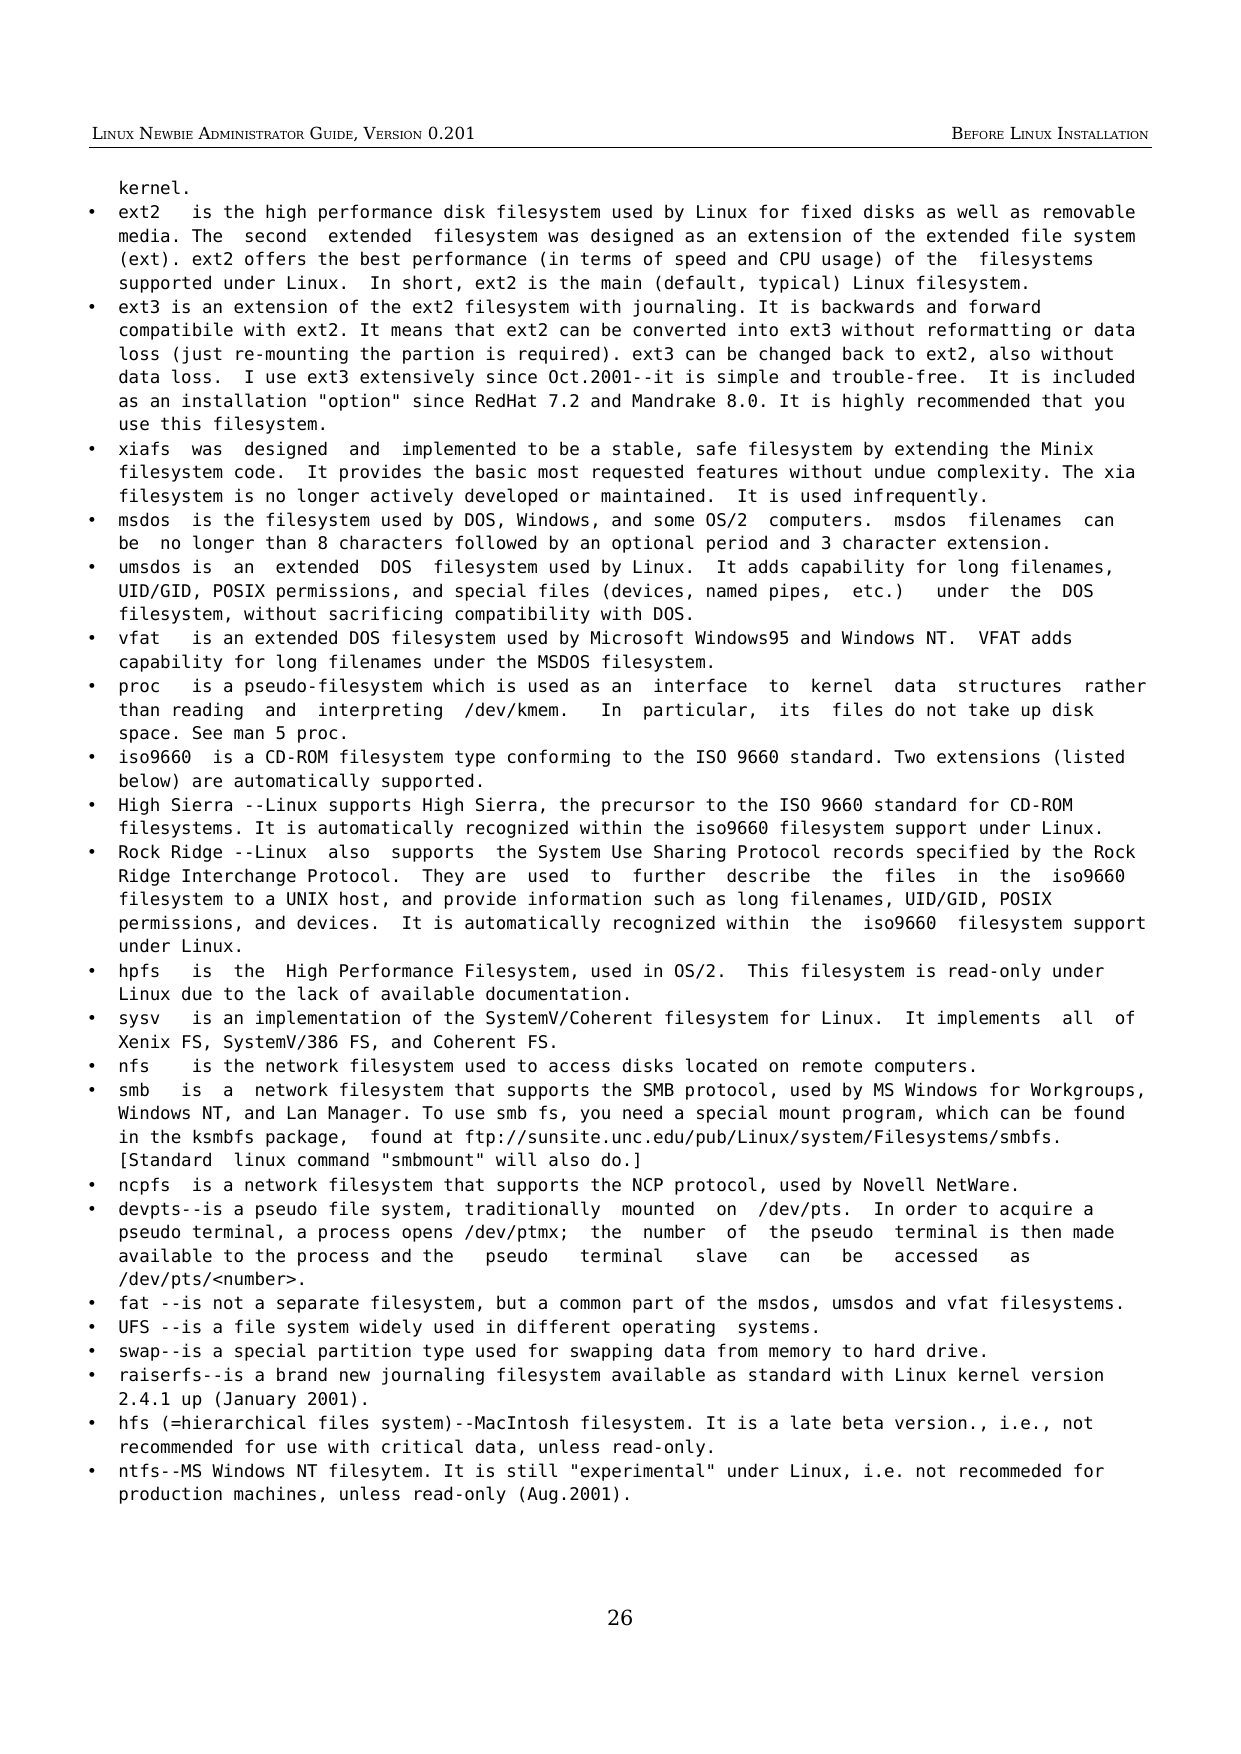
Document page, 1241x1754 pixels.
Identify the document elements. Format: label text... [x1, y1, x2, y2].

list msdos is the filesystem used by DOS, Windows, and some OS/2 computers. msdos filenames can be no longer than 8 characters followed by an optional period and 3 character extension. [88, 510, 1152, 554]
list High Sierra --Linux supports High Sierra, the precursor to the ISO 9660 standard for CD-ROM filesystems. It is automatically recognized within the iso9660 filesystem support under Linux. [88, 795, 1152, 839]
list nfs is the network filesystem used to access disks located on remote computers. [88, 1056, 1152, 1076]
list UFS --is a file system widely used in different operating systems. [88, 1317, 1152, 1338]
list ext3 is an extension of the ext2 filesystem with journaling. It is backwards and forward compatibile with ext2. It means that ext2 can be converted into ext3 without reformatting or data loss (just re-mounting the partion is required). ext3 can be changed back to ext2, also without data loss. I use ext3 extensively since Oct.2001--it is simple and trouble-free. It is included as an installation "option" since RedHat 7.2 and Mandrake 8.0. It is highly recommended that you use this filesystem. [88, 297, 1152, 435]
list hfs (=hierarchical files system)--MacIntosh filesystem. It is a late beta version., i.e., not recommended for use with critical data, unless read-only. [88, 1413, 1152, 1457]
list umsdos is an extended DOS filesystem used by Linux. It adds capability for long filenames, UID/GID, POSIX permissions, and special files (devices, named pipes, etc.) under the DOS filesystem, without sacrificing compatibility with DOS. [88, 557, 1152, 625]
list sysv is an implementation of the SystemV/Coherent filesystem for Linux. It implements all of Xenix FS, SystemV/386 FS, and Coherent FS. [88, 1008, 1152, 1052]
list iso9660 is a CD-ROM filesystem type conforming to the ISO 9660 standard. Two extensions (listed below) are automatically supported. [88, 747, 1152, 791]
list fat --is not a separate filesystem, but a common part of the msdos, umsdos and vfat filesystems. [88, 1293, 1152, 1314]
list hpfs is the High Performance Filesystem, used in OS/2. This filesystem is read-only under Linux due to the lack of available documentation. [88, 961, 1152, 1005]
list xiafs was designed and implemented to be a stable, safe filesystem by extending the Minix filesystem code. It provides the basic most requested features without undue complexity. The xia filesystem is no longer actively developed or maintained. It is used infrequently. [88, 439, 1152, 506]
list smb is a network filesystem that supports the SMB protocol, used by MS Windows for Workgroups, Windows NT, and Lan Manager. To use smb fs, you need a special mount program, which can be found in the ksmbfs package, found at ftp://sunsite.unc.edu/pub/Linux/system/Filesystems/smbfs. [Standard linux command "smbmount" will also do.] [88, 1080, 1152, 1171]
list proc is a pseudo-filesystem which is used as an interface to kernel data structures rather than reading and interpreting /dev/kmem. In particular, its files do not take up disk space. See man 5 proc. [88, 676, 1152, 744]
list ncpfs is a network filesystem that supports the NCP protocol, used by Novell NetWare. [88, 1175, 1152, 1195]
list Rock Ridge --Linux also supports the System Use Sharing Protocol records specified by the Rock Ridge Interchange Protocol. They are used to further describe the files in the iso9660 filesystem to a UNIX host, and provide information such as long filenames, UID/GID, POSIX permissions, and devices. It is automatically recognized within the iso9660 filesystem support under Linux. [88, 842, 1152, 957]
list swap--is a special partition type used for swapping data from memory to hard drive. [88, 1342, 1152, 1362]
list kernel. [88, 178, 1152, 199]
list ntfs--MS Windows NT filesytem. It is still "experimental" under Linux, i.e. not recommeded for production machines, unless read-only (Aug.2001). [88, 1461, 1152, 1505]
list raiserfs--is a brand new journaling filesystem available as standard with Linux kernel version 2.4.1 up (January 2001). [88, 1366, 1152, 1410]
list vfat is an extended DOS filesystem used by Microsoft Windows95 and Windows NT. VFAT adds capability for long filenames under the MSDOS filesystem. [88, 628, 1152, 673]
list ext2 is the high performance disk filesystem used by Linux for fixed disks as well as removable media. The second extended filesystem was designed as an extension of the extended file system (ext). ext2 offers the best performance (in terms of speed and CPU usage) of the filesystems supported under Linux. In short, ext2 is the main (default, typical) Linux filesystem. [88, 202, 1152, 293]
list devpts--is a pseudo file system, traditionally mounted on /dev/pts. In order to acquire a pseudo terminal, a process opens /dev/ptmx; the number of the pseudo terminal is then made available to the process and the pseudo terminal slave can be accessed as /dev/pts/<number>. [88, 1199, 1152, 1290]
